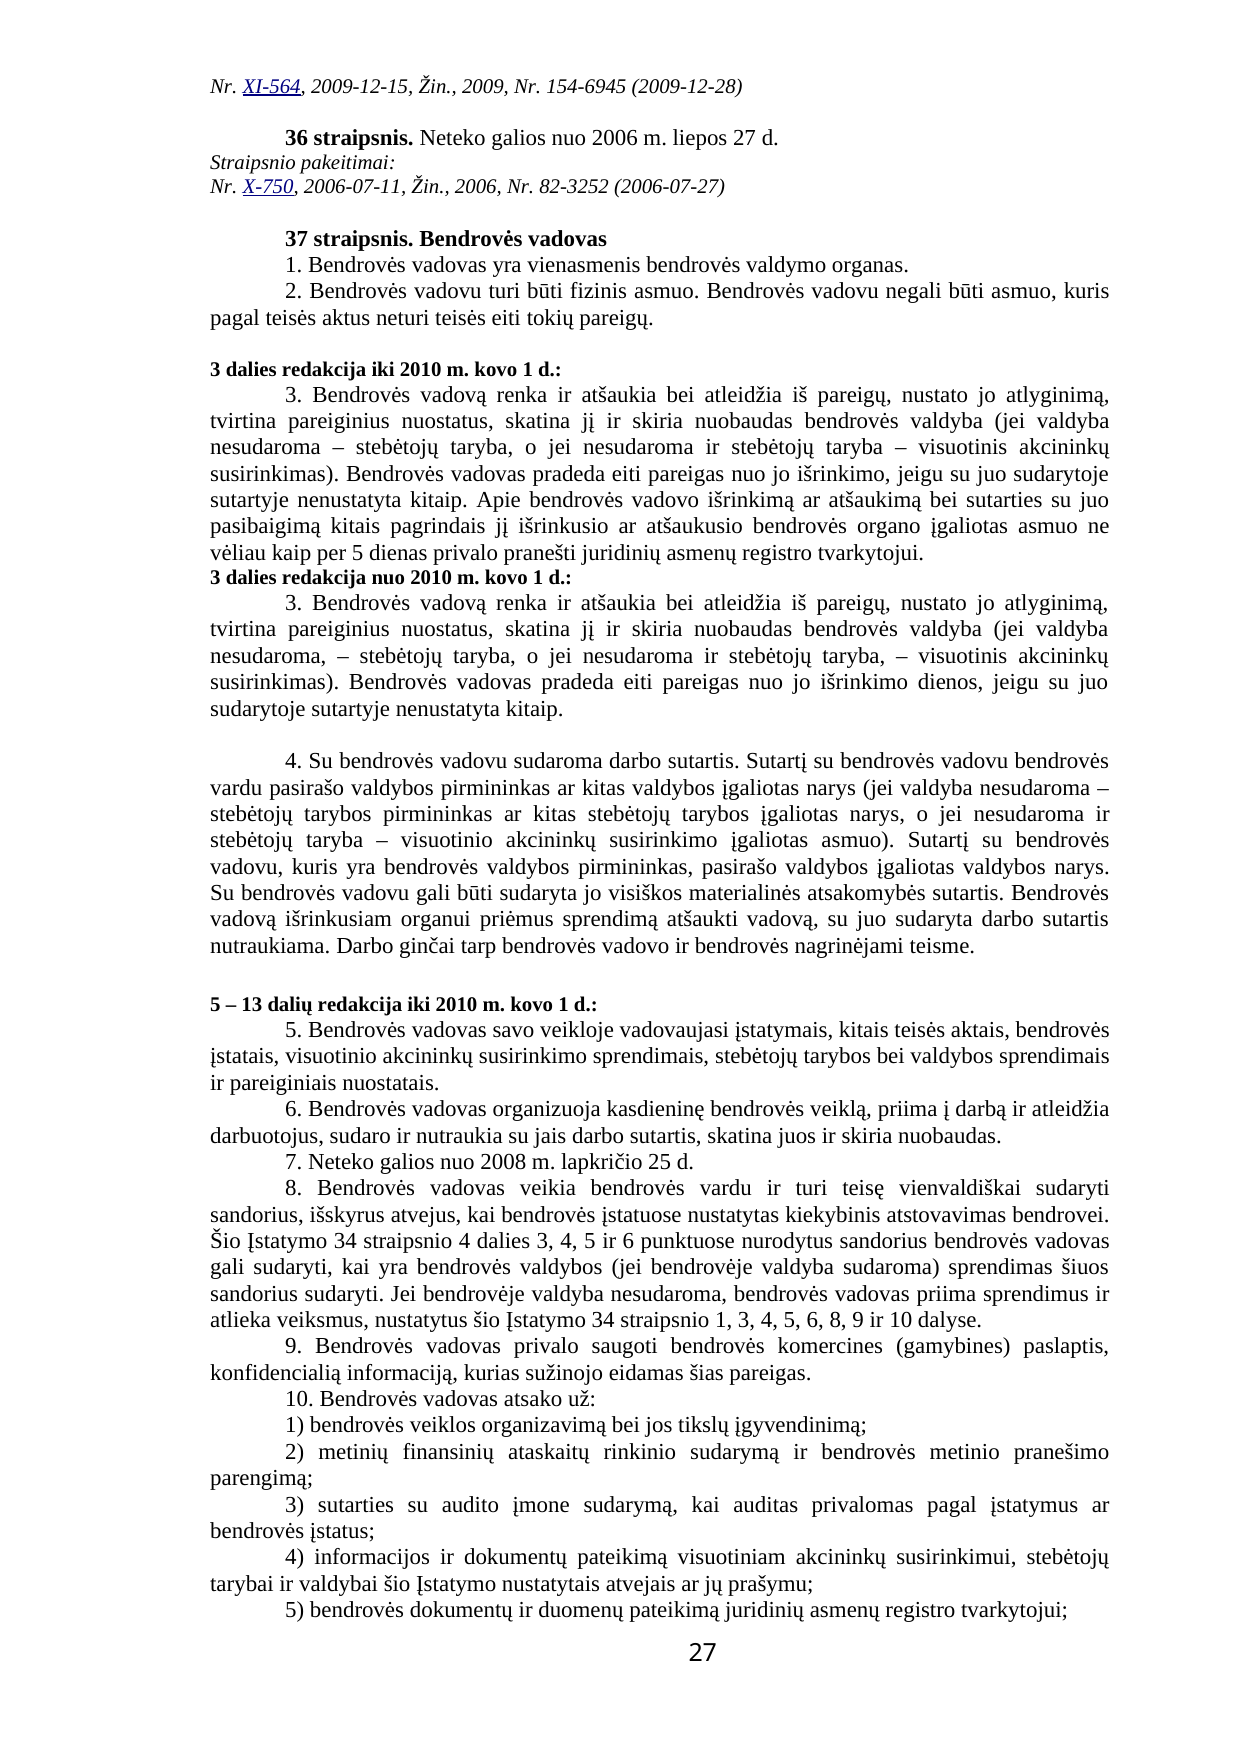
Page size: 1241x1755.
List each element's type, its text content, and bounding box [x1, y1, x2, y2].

text 37 straipsnis. Bendrovės vadovas [210, 225, 1111, 251]
text 5) bendrovės dokumentų ir duomenų pateikimą juridinių asmenų registro tvarkytojui; [210, 1596, 1111, 1622]
text 3) sutarties su audito įmone sudarymą, kai auditas privalomas pagal įstatymus ar bendrovės įstatus; [210, 1491, 1111, 1543]
text Straipsnio pakeitimai: [210, 150, 1111, 174]
text 3. Bendrovės vadovą renka ir atšaukia bei atleidžia iš pareigų, nustato jo atlyginimą, tvirtina pareiginius nuostatus, skatina jį ir skiria nuobaudas bendrovės valdyba (jei valdyba nesudaroma, – stebėtojų taryba, o jei nesudaroma ir stebėtojų taryba, – visuotinis akcininkų susirinkimas). Bendrovės vadovas pradeda eiti pareigas nuo jo išrinkimo dienos, jeigu su juo sudarytoje sutartyje nenustatyta kitaip. [210, 589, 1110, 721]
text 3 dalies redakcija iki 2010 m. kovo 1 d.: [210, 357, 1111, 381]
text 1) bendrovės veiklos organizavimą bei jos tikslų įgyvendinimą; [210, 1412, 1111, 1438]
text 5. Bendrovės vadovas savo veikloje vadovaujasi įstatymais, kitais teisės aktais, bendrovės įstatais, visuotinio akcininkų susirinkimo sprendimais, stebėtojų tarybos bei valdybos sprendimais ir pareiginiais nuostatais. [210, 1016, 1111, 1095]
text Nr. XI-564, 2009-12-15, Žin., 2009, Nr. 154-6945 (2009-12-28) [210, 73, 1120, 98]
text 8. Bendrovės vadovas veikia bendrovės vardu ir turi teisę vienvaldiškai sudaryti sandorius, išskyrus atvejus, kai bendrovės įstatuose nustatytas kiekybinis atstovavimas bendrovei. Šio Įstatymo 34 straipsnio 4 dalies 3, 4, 5 ir 6 punktuose nurodytus sandorius bendrovės vadovas gali sudaryti, kai yra bendrovės valdybos (jei bendrovėje valdyba sudaroma) sprendimas šiuos sandorius sudaryti. Jei bendrovėje valdyba nesudaroma, bendrovės vadovas priima sprendimus ir atlieka veiksmus, nustatytus šio Įstatymo 34 straipsnio 1, 3, 4, 5, 6, 8, 9 ir 10 dalyse. [210, 1174, 1111, 1332]
text 1. Bendrovės vadovas yra vienasmenis bendrovės valdymo organas. [210, 251, 1111, 277]
text 10. Bendrovės vadovas atsako už: [210, 1385, 1111, 1412]
text 4. Su bendrovės vadovu sudaroma darbo sutartis. Sutartį su bendrovės vadovu bendrovės vardu pasirašo valdybos pirmininkas ar kitas valdybos įgaliotas narys (jei valdyba nesudaroma – stebėtojų tarybos pirmininkas ar kitas stebėtojų tarybos įgaliotas narys, o jei nesudaroma ir stebėtojų taryba – visuotinio akcininkų susirinkimo įgaliotas asmuo). Sutartį su bendrovės vadovu, kuris yra bendrovės valdybos pirmininkas, pasirašo valdybos įgaliotas valdybos narys. Su bendrovės vadovu gali būti sudaryta jo visiškos materialinės atsakomybės sutartis. Bendrovės vadovą išrinkusiam organui priėmus sprendimą atšaukti vadovą, su juo sudaryta darbo sutartis nutraukiama. Darbo ginčai tarp bendrovės vadovo ir bendrovės nagrinėjami teisme. [210, 747, 1111, 958]
text 5 – 13 dalių redakcija iki 2010 m. kovo 1 d.: [210, 992, 1111, 1016]
text 4) informacijos ir dokumentų pateikimą visuotiniam akcininkų susirinkimui, stebėtojų tarybai ir valdybai šio Įstatymo nustatytais atvejais ar jų prašymu; [210, 1543, 1111, 1596]
text Nr. X-750, 2006-07-11, Žin., 2006, Nr. 82-3252 (2006-07-27) [210, 174, 1111, 198]
text 9. Bendrovės vadovas privalo saugoti bendrovės komercines (gamybines) paslaptis, konfidencialią informaciją, kurias sužinojo eidamas šias pareigas. [210, 1332, 1111, 1385]
text 3. Bendrovės vadovą renka ir atšaukia bei atleidžia iš pareigų, nustato jo atlyginimą, tvirtina pareiginius nuostatus, skatina jį ir skiria nuobaudas bendrovės valdyba (jei valdyba nesudaroma – stebėtojų taryba, o jei nesudaroma ir stebėtojų taryba – visuotinis akcininkų susirinkimas). Bendrovės vadovas pradeda eiti pareigas nuo jo išrinkimo, jeigu su juo sudarytoje sutartyje nenustatyta kitaip. Apie bendrovės vadovo išrinkimą ar atšaukimą bei sutarties su juo pasibaigimą kitais pagrindais jį išrinkusio ar atšaukusio bendrovės organo įgaliotas asmuo ne vėliau kaip per 5 dienas privalo pranešti juridinių asmenų registro tvarkytojui. [210, 381, 1111, 565]
text 7. Neteko galios nuo 2008 m. lapkričio 25 d. [210, 1148, 1111, 1174]
text 3 dalies redakcija nuo 2010 m. kovo 1 d.: [210, 565, 1111, 589]
text 36 straipsnis. Neteko galios nuo 2006 m. liepos 27 d. [210, 124, 1111, 150]
text 2. Bendrovės vadovu turi būti fizinis asmuo. Bendrovės vadovu negali būti asmuo, kuris pagal teisės aktus neturi teisės eiti tokių pareigų. [210, 277, 1111, 330]
text 2) metinių finansinių ataskaitų rinkinio sudarymą ir bendrovės metinio pranešimo parengimą; [210, 1438, 1111, 1491]
text 6. Bendrovės vadovas organizuoja kasdieninę bendrovės veiklą, priima į darbą ir atleidžia darbuotojus, sudaro ir nutraukia su jais darbo sutartis, skatina juos ir skiria nuobaudas. [210, 1095, 1111, 1148]
